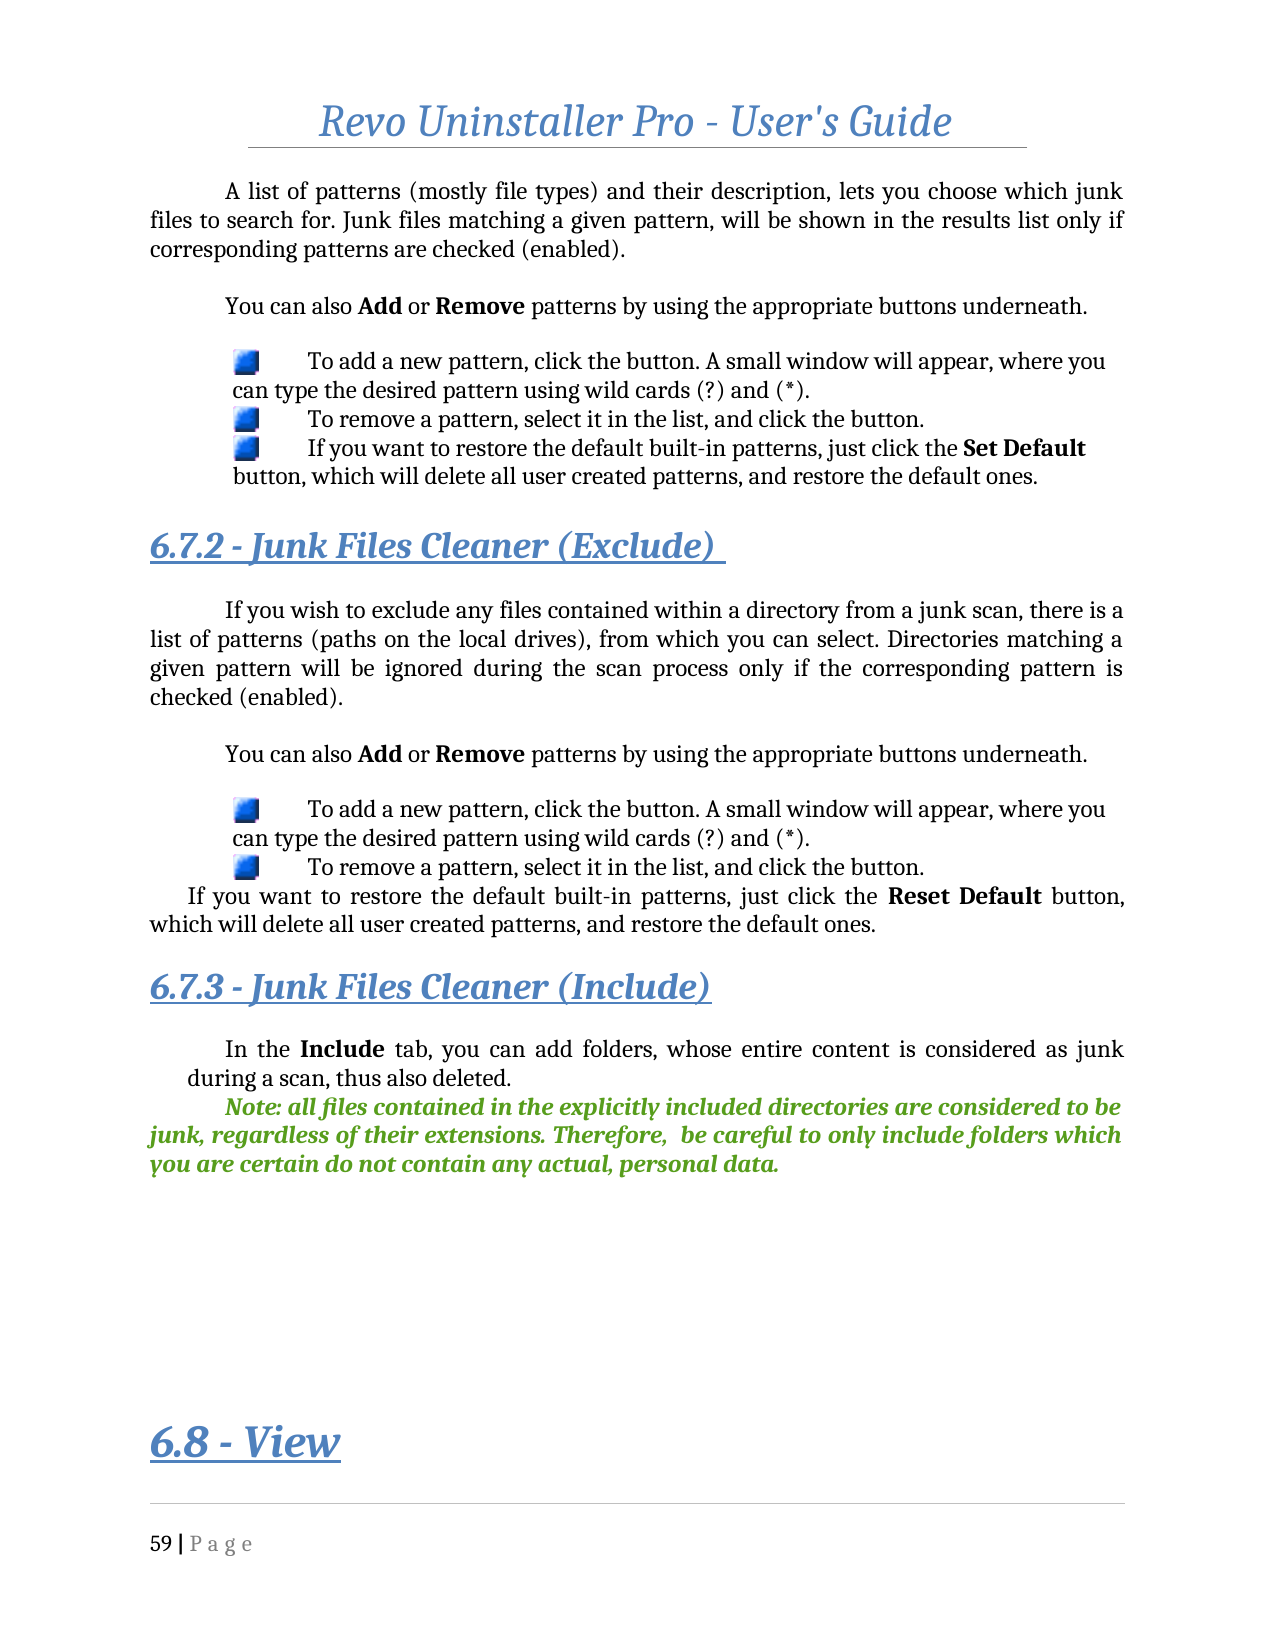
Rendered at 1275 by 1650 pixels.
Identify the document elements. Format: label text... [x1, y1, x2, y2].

text A list of patterns (mostly file types) and their description, lets you choose which junk files to search for. Junk files matching a given pattern, will be shown in the results list only if corresponding patterns are checked (enabled). [150, 177, 1125, 263]
list To add a new pattern, click the button. A small window will appear, where you can type the desired pattern using wild cards (?) and (*). [232, 795, 1125, 853]
list To remove a pattern, select it in the list, and click the button. [232, 853, 1125, 882]
text You can also Add or Remove patterns by using the appropriate buttons underneath. [150, 711, 1125, 769]
list To add a new pattern, click the button. A small window will appear, where you can type the desired pattern using wild cards (?) and (*). [232, 347, 1125, 405]
text In the Include tab, you can add folders, whose entire content is considered as junk during a scan, thus also deleted. [187, 1035, 1125, 1092]
subtitle 6.7.2 - Junk Files Cleaner (Exclude) [150, 517, 1125, 570]
subtitle 6.7.3 - Junk Files Cleaner (Include) [150, 965, 1125, 1008]
list If you want to restore the default built-in patterns, just click the Set Default button, which will delete all user created patterns, and restore the default ones. [232, 433, 1125, 491]
text If you wish to exclude any files contained within a directory from a junk scan, there is a list of patterns (paths on the local drives), from which you can select. Directories matching a given pattern will be ignored during the scan process only if the corresponding pattern is checked (enabled). [150, 596, 1125, 711]
list To remove a pattern, select it in the list, and click the button. [232, 405, 1125, 433]
subtitle 6.8 - View [150, 1416, 1125, 1468]
text You can also Add or Remove patterns by using the appropriate buttons underneath. [150, 292, 1125, 321]
text Note: all files contained in the explicitly included directories are considered to be junk, regardless of their extensions. Therefore, be careful to only include folders which you are certain do not contain any actual, personal data. [150, 1092, 1125, 1179]
text If you want to restore the default built-in patterns, just click the Reset Default button, which will delete all user created patterns, and restore the default ones. [150, 882, 1125, 939]
